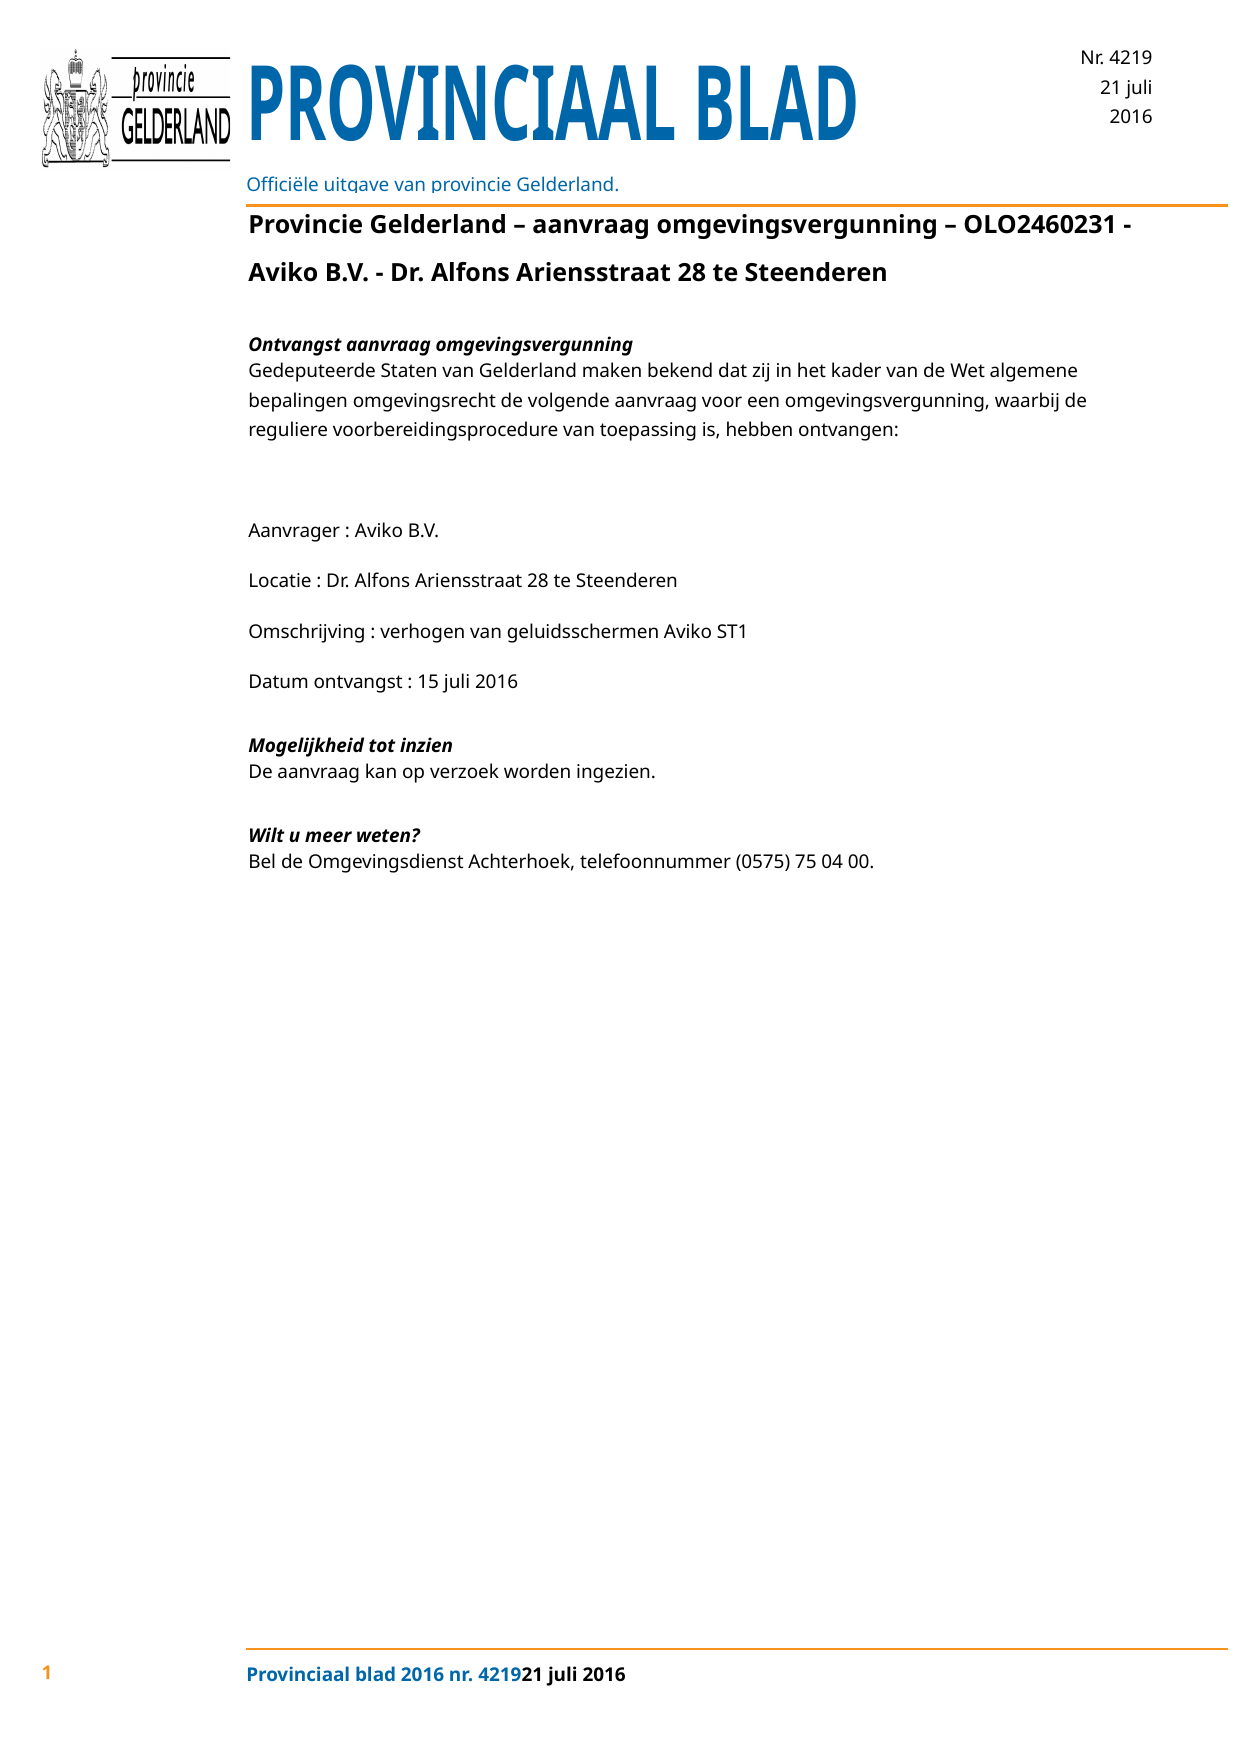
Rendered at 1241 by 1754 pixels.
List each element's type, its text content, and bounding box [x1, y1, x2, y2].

text Ontvangst aanvraag omgevingsvergunning [248, 331, 1152, 357]
text Provincie Gelderland – aanvraag omgevingsvergunning – OLO2460231 - Aviko B.V. - Dr. Alfons Ariensstraat 28 te Steenderen [248, 207, 1152, 288]
picture [41, 47, 231, 172]
text Locatie : Dr. Alfons Ariensstraat 28 te Steenderen [248, 568, 1152, 593]
text De aanvraag kan op verzoek worden ingezien. [248, 758, 1152, 784]
text Aanvrager : Aviko B.V. [248, 517, 1152, 543]
text Datum ontvangst : 15 juli 2016 [248, 668, 1152, 694]
text Mogelijkheid tot inzien [248, 732, 1152, 758]
text Bel de Omgevingsdienst Achterhoek, telefoonnummer (0575) 75 04 00. [248, 848, 1152, 873]
text Wilt u meer weten? [248, 822, 1152, 848]
text Omschrijving : verhogen van geluidsschermen Aviko ST1 [248, 618, 1152, 644]
text Gedeputeerde Staten van Gelderland maken bekend dat zij in het kader van de Wet algemene bepalingen omgevingsrecht de volgende aanvraag voor een omgevingsvergunning, waarbij de reguliere voorbereidingsprocedure van toepassing is, hebben ontvangen: [248, 357, 1152, 442]
